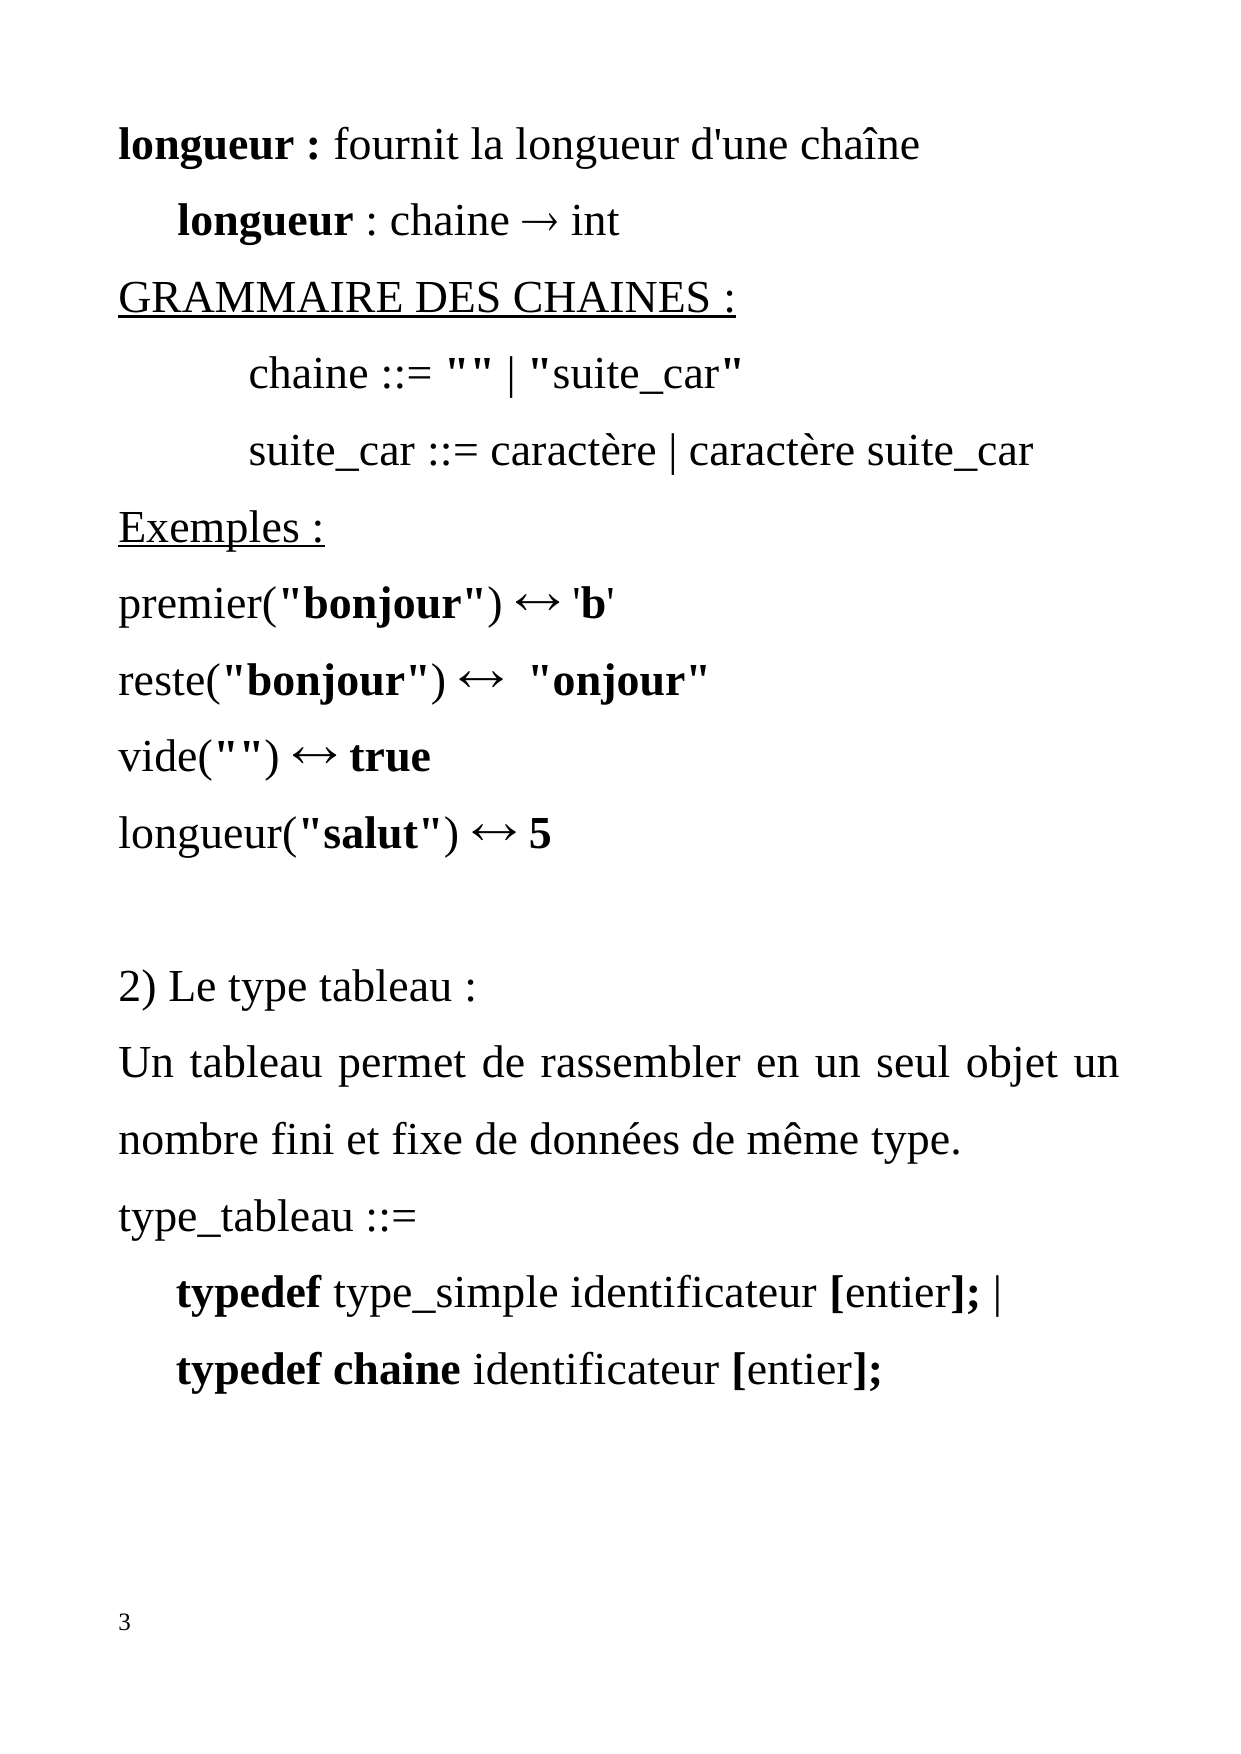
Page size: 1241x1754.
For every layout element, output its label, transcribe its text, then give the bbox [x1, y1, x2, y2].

text Un tableau permet de rassembler en un seul objet un nombre fini et fixe de données de même type. [118, 1037, 1122, 1164]
text typedef type_simple identificateur [entier]; | [118, 1267, 1122, 1318]
list longueur : chaine  int [148, 195, 1122, 246]
text suite_car ::= caractère | caractère suite_car [118, 424, 1122, 475]
text chaine ::= "" | "suite_car" [118, 348, 1122, 399]
text longueur : fournit la longueur d'une chaîne [118, 118, 1122, 169]
text 2) Le type tableau : [118, 960, 1122, 1011]
text premier("bonjour")  'b' [118, 577, 1122, 628]
text longueur("salut")  5 [118, 807, 1122, 858]
text type_tableau ::= [118, 1190, 1122, 1241]
text typedef chaine identificateur [entier]; [118, 1343, 1122, 1394]
text vide("")  true [118, 731, 1122, 782]
text GRAMMAIRE DES CHAINES : [118, 271, 1122, 322]
text reste("bonjour")  "onjour" [118, 654, 1122, 705]
text Exemples : [118, 501, 1122, 552]
